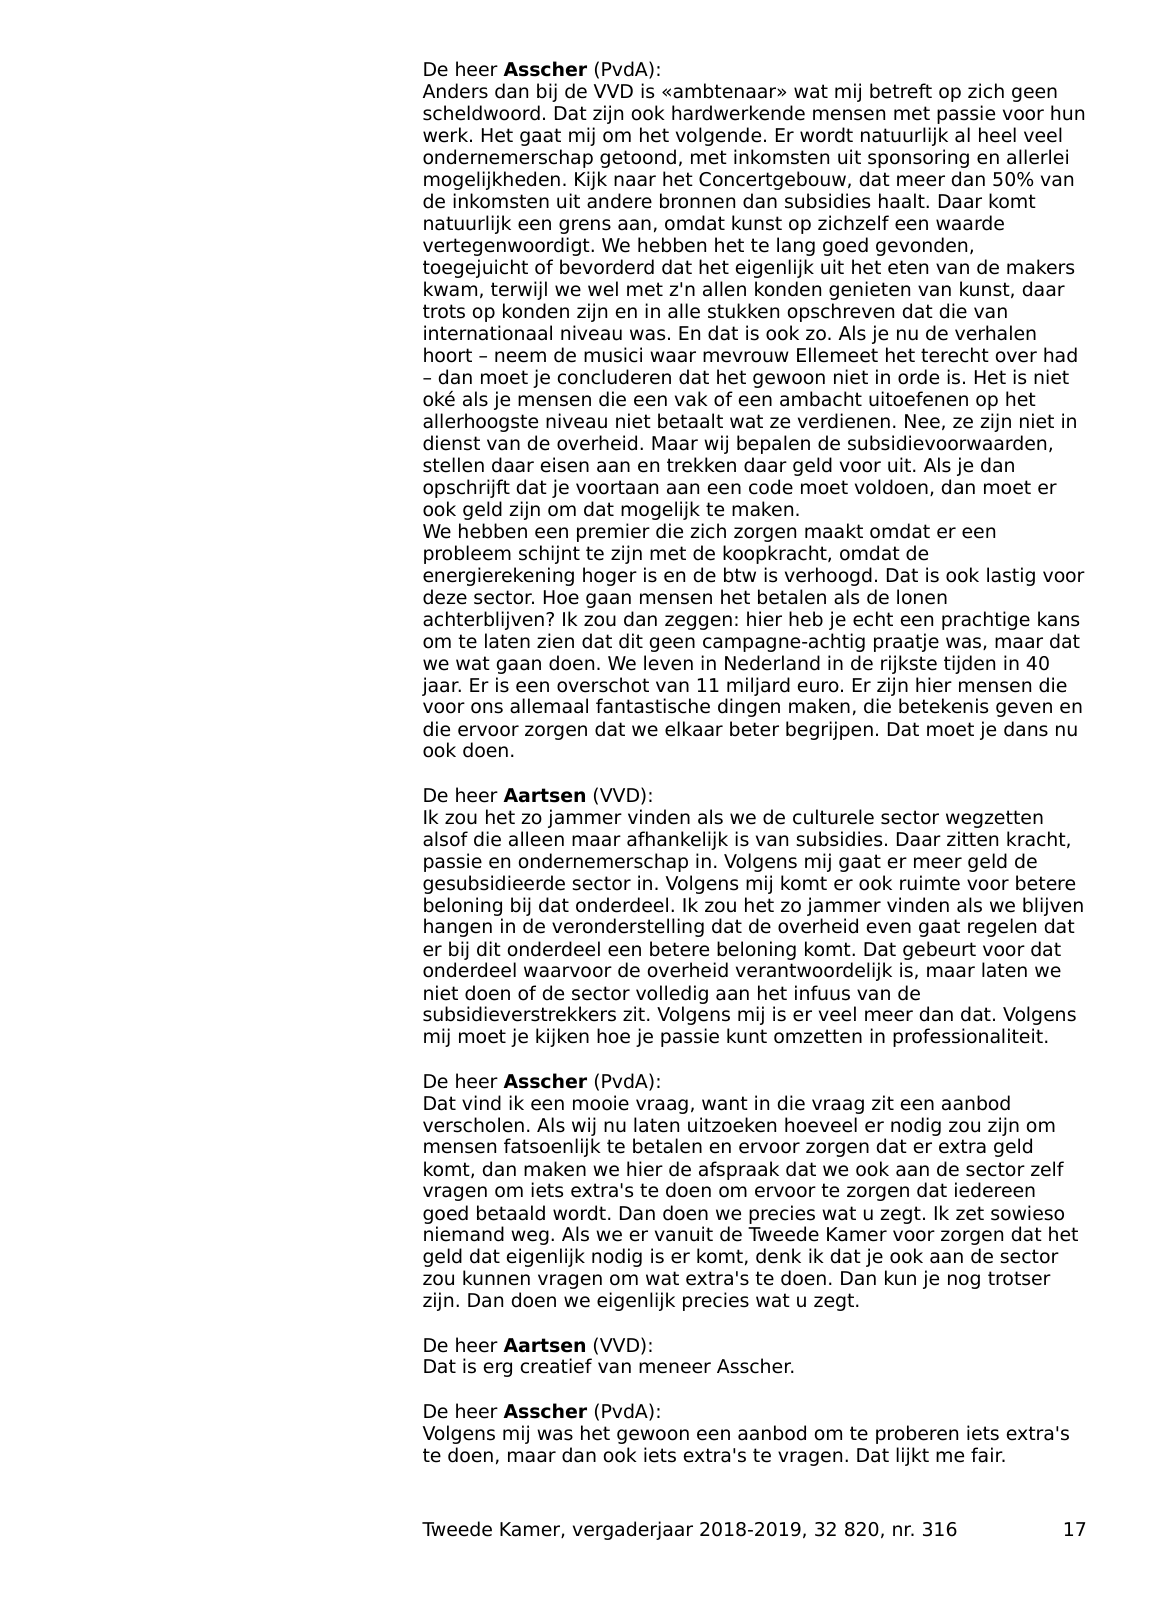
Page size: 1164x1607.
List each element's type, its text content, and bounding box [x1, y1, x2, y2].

text De heer Aartsen (VVD): [422, 784, 1087, 807]
text Anders dan bij de VVD is «ambtenaar» wat mij betreft op zich geen scheldwoord. Dat zijn ook hardwerkende mensen met passie voor hun werk. Het gaat mij om het volgende. Er wordt natuurlijk al heel veel ondernemerschap getoond, met inkomsten uit sponsoring en allerlei mogelijkheden. Kijk naar het Concertgebouw, dat meer dan 50% van de inkomsten uit andere bronnen dan subsidies haalt. Daar komt natuurlijk een grens aan, omdat kunst op zichzelf een waarde vertegenwoordigt. We hebben het te lang goed gevonden, toegejuicht of bevorderd dat het eigenlijk uit het eten van de makers kwam, terwijl we wel met z'n allen konden genieten van kunst, daar trots op konden zijn en in alle stukken opschreven dat die van internationaal niveau was. En dat is ook zo. Als je nu de verhalen hoort – neem de musici waar mevrouw Ellemeet het terecht over had – dan moet je concluderen dat het gewoon niet in orde is. Het is niet oké als je mensen die een vak of een ambacht uitoefenen op het allerhoogste niveau niet betaalt wat ze verdienen. Nee, ze zijn niet in dienst van de overheid. Maar wij bepalen de subsidievoorwaarden, stellen daar eisen aan en trekken daar geld voor uit. Als je dan opschrijft dat je voortaan aan een code moet voldoen, dan moet er ook geld zijn om dat mogelijk te maken. [422, 81, 1087, 521]
text Dat vind ik een mooie vraag, want in die vraag zit een aanbod verscholen. Als wij nu laten uitzoeken hoeveel er nodig zou zijn om mensen fatsoenlijk te betalen en ervoor zorgen dat er extra geld komt, dan maken we hier de afspraak dat we ook aan de sector zelf vragen om iets extra's te doen om ervoor te zorgen dat iedereen goed betaald wordt. Dan doen we precies wat u zegt. Ik zet sowieso niemand weg. Als we er vanuit de Tweede Kamer voor zorgen dat het geld dat eigenlijk nodig is er komt, denk ik dat je ook aan de sector zou kunnen vragen om wat extra's te doen. Dan kun je nog trotser zijn. Dan doen we eigenlijk precies wat u zegt. [422, 1092, 1087, 1312]
text De heer Asscher (PvdA): [422, 1071, 1087, 1092]
text De heer Asscher (PvdA): [422, 59, 1087, 81]
text De heer Asscher (PvdA): [422, 1401, 1087, 1423]
text Ik zou het zo jammer vinden als we de culturele sector wegzetten alsof die alleen maar afhankelijk is van subsidies. Daar zitten kracht, passie en ondernemerschap in. Volgens mij gaat er meer geld de gesubsidieerde sector in. Volgens mij komt er ook ruimte voor betere beloning bij dat onderdeel. Ik zou het zo jammer vinden als we blijven hangen in de veronderstelling dat de overheid even gaat regelen dat er bij dit onderdeel een betere beloning komt. Dat gebeurt voor dat onderdeel waarvoor de overheid verantwoordelijk is, maar laten we niet doen of de sector volledig aan het infuus van de subsidieverstrekkers zit. Volgens mij is er veel meer dan dat. Volgens mij moet je kijken hoe je passie kunt omzetten in professionaliteit. [422, 807, 1087, 1048]
text De heer Aartsen (VVD): [422, 1334, 1087, 1356]
text Dat is erg creatief van meneer Asscher. [422, 1356, 1087, 1378]
text We hebben een premier die zich zorgen maakt omdat er een probleem schijnt te zijn met de koopkracht, omdat de energierekening hoger is en de btw is verhoogd. Dat is ook lastig voor deze sector. Hoe gaan mensen het betalen als de lonen achterblijven? Ik zou dan zeggen: hier heb je echt een prachtige kans om te laten zien dat dit geen campagne-achtig praatje was, maar dat we wat gaan doen. We leven in Nederland in de rijkste tijden in 40 jaar. Er is een overschot van 11 miljard euro. Er zijn hier mensen die voor ons allemaal fantastische dingen maken, die betekenis geven en die ervoor zorgen dat we elkaar beter begrijpen. Dat moet je dans nu ook doen. [422, 521, 1087, 762]
text Volgens mij was het gewoon een aanbod om te proberen iets extra's te doen, maar dan ook iets extra's te vragen. Dat lijkt me fair. [422, 1423, 1087, 1467]
